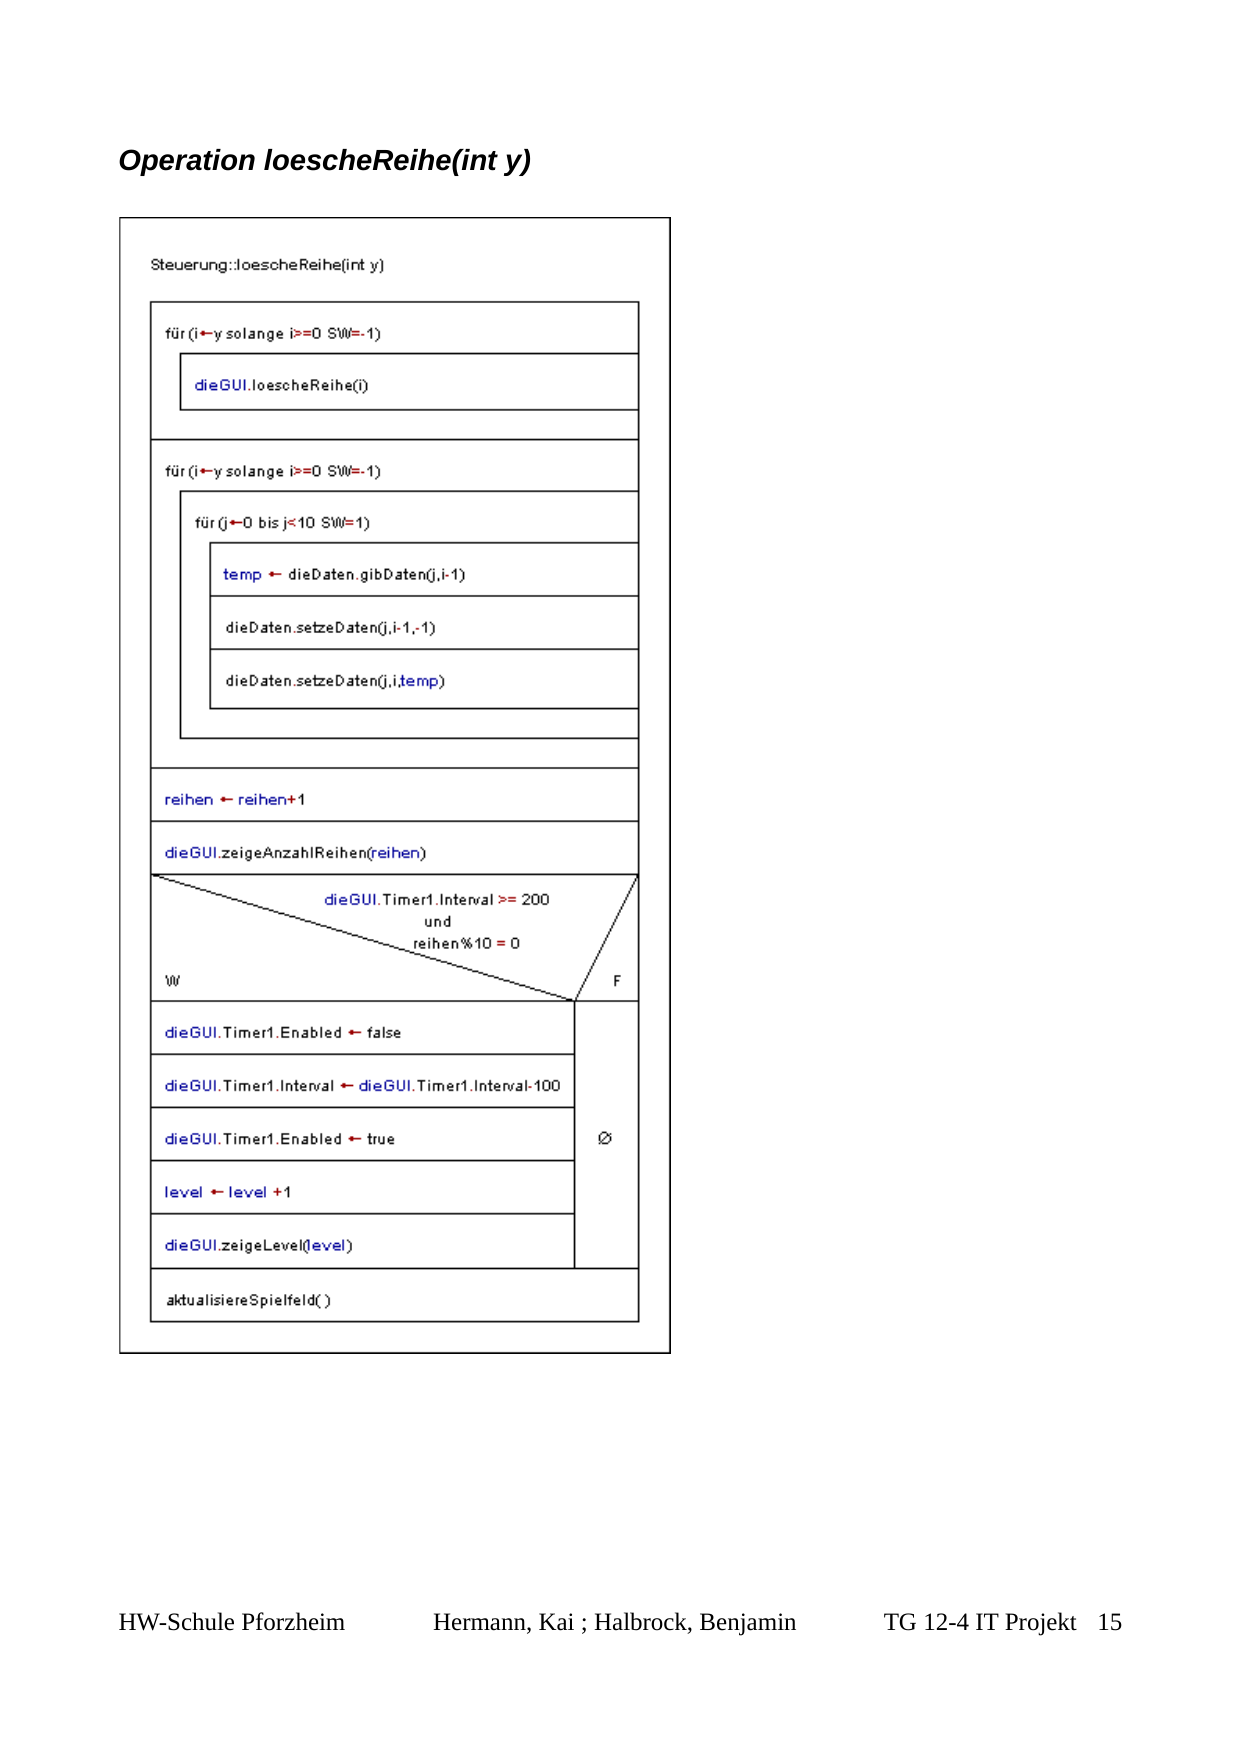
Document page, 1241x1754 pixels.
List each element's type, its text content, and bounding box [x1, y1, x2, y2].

subtitle Operation loescheReihe(int y) [118, 143, 1122, 177]
picture [119, 217, 671, 1354]
